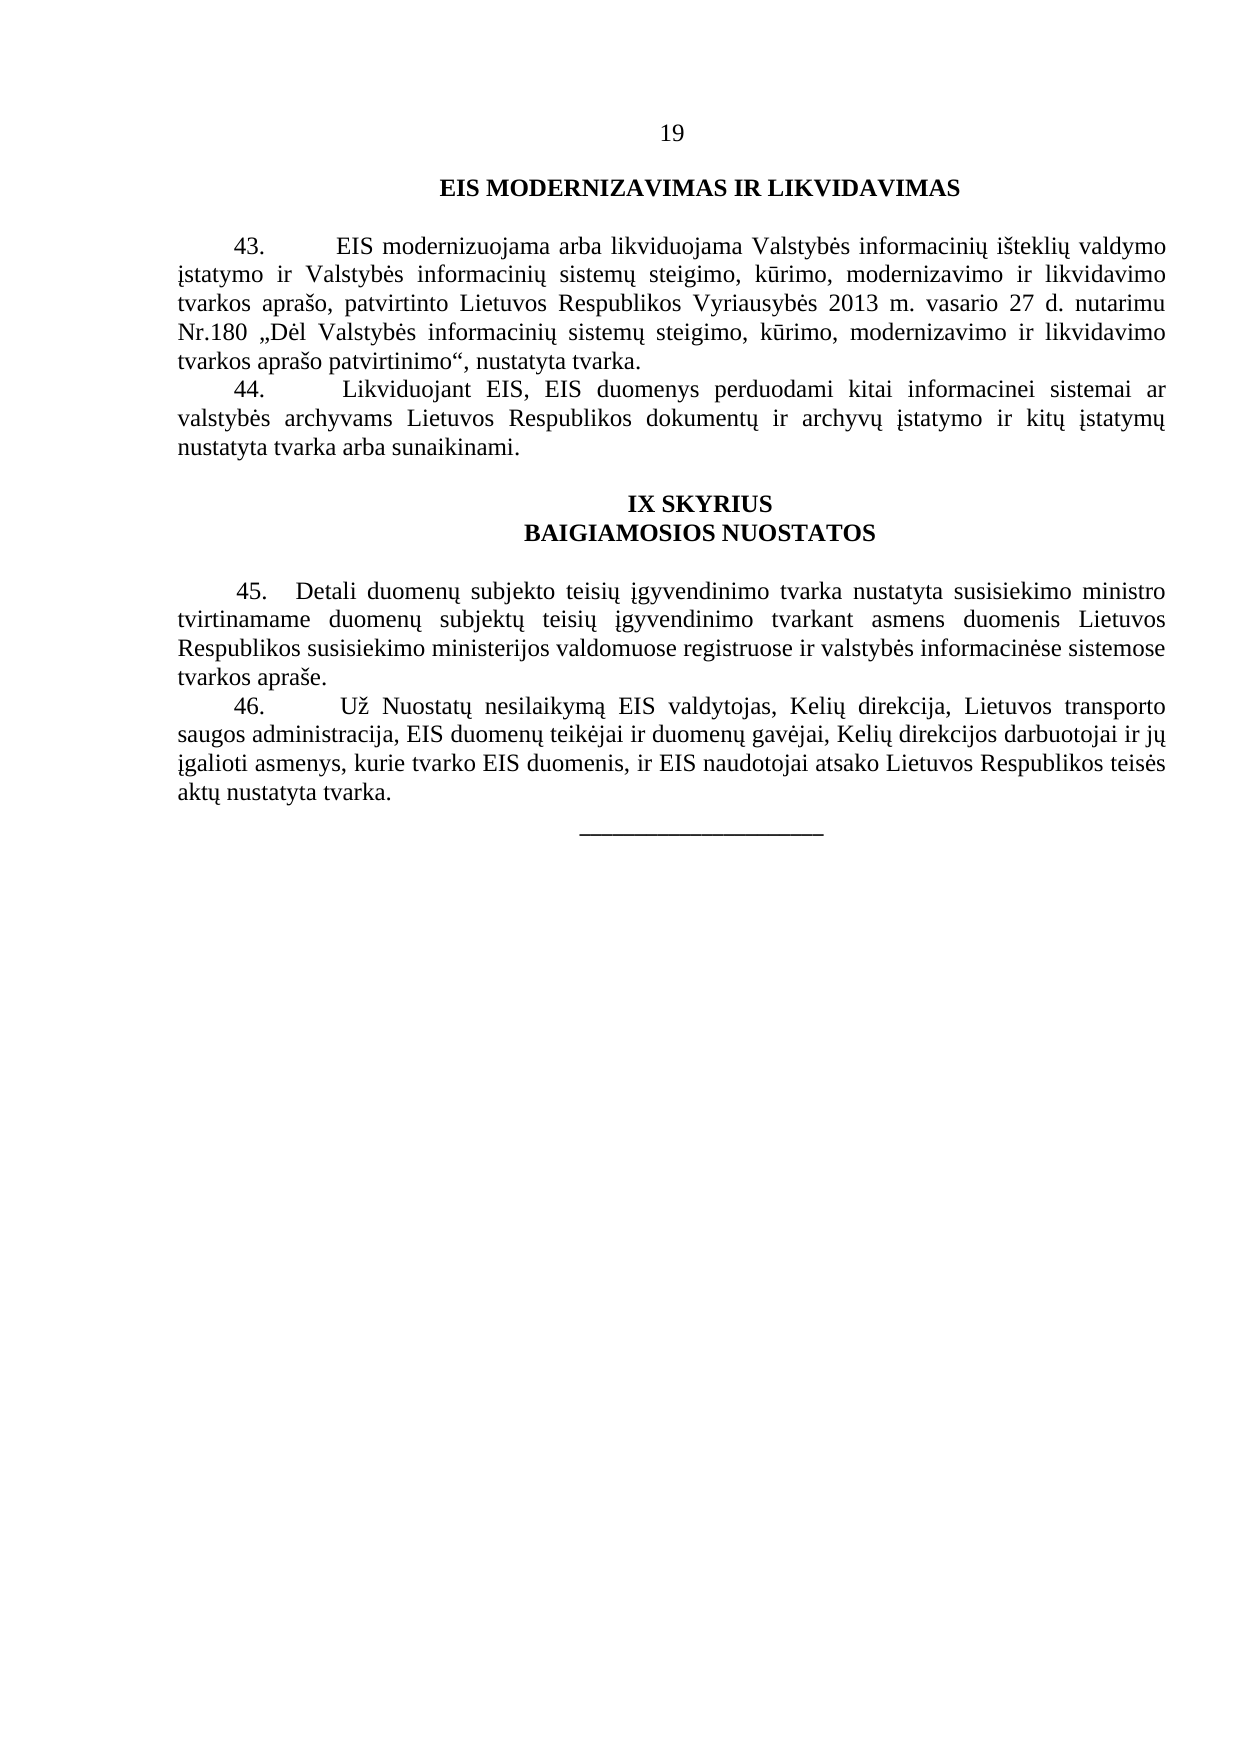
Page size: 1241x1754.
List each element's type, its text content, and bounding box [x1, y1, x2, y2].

text 46. Už Nuostatų nesilaikymą EIS valdytojas, Kelių direkcija, Lietuvos transporto saugos administracija, EIS duomenų teikėjai ir duomenų gavėjai, Kelių direkcijos darbuotojai ir jų įgalioti asmenys, kurie tvarko EIS duomenis, ir EIS naudotojai atsako Lietuvos Respublikos teisės aktų nustatyta tvarka. [177, 691, 1167, 806]
text 44. Likviduojant EIS, EIS duomenys perduodami kitai informacinei sistemai ar valstybės archyvams Lietuvos Respublikos dokumentų ir archyvų įstatymo ir kitų įstatymų nustatyta tvarka arba sunaikinami. [177, 374, 1167, 461]
text baigiamosios nuostatos [177, 518, 1167, 547]
text 43. EIS modernizuojama arba likviduojama Valstybės informacinių išteklių valdymo įstatymo ir Valstybės informacinių sistemų steigimo, kūrimo, modernizavimo ir likvidavimo tvarkos aprašo, patvirtinto Lietuvos Respublikos Vyriausybės 2013 m. vasario 27 d. nutarimu Nr.180 „Dėl Valstybės informacinių sistemų steigimo, kūrimo, modernizavimo ir likvidavimo tvarkos aprašo patvirtinimo“, nustatyta tvarka. [177, 231, 1167, 374]
text ______________________ [236, 806, 1167, 840]
text IX Skyrius [177, 489, 1167, 518]
text 45. Detali duomenų subjekto teisių įgyvendinimo tvarka nustatyta susisiekimo ministro tvirtinamame duomenų subjektų teisių įgyvendinimo tvarkant asmens duomenis Lietuvos Respublikos susisiekimo ministerijos valdomuose registruose ir valstybės informacinėse sistemose tvarkos apraše. [177, 576, 1167, 691]
text EIS modernizavimas ir likvidavimas [177, 173, 1167, 202]
